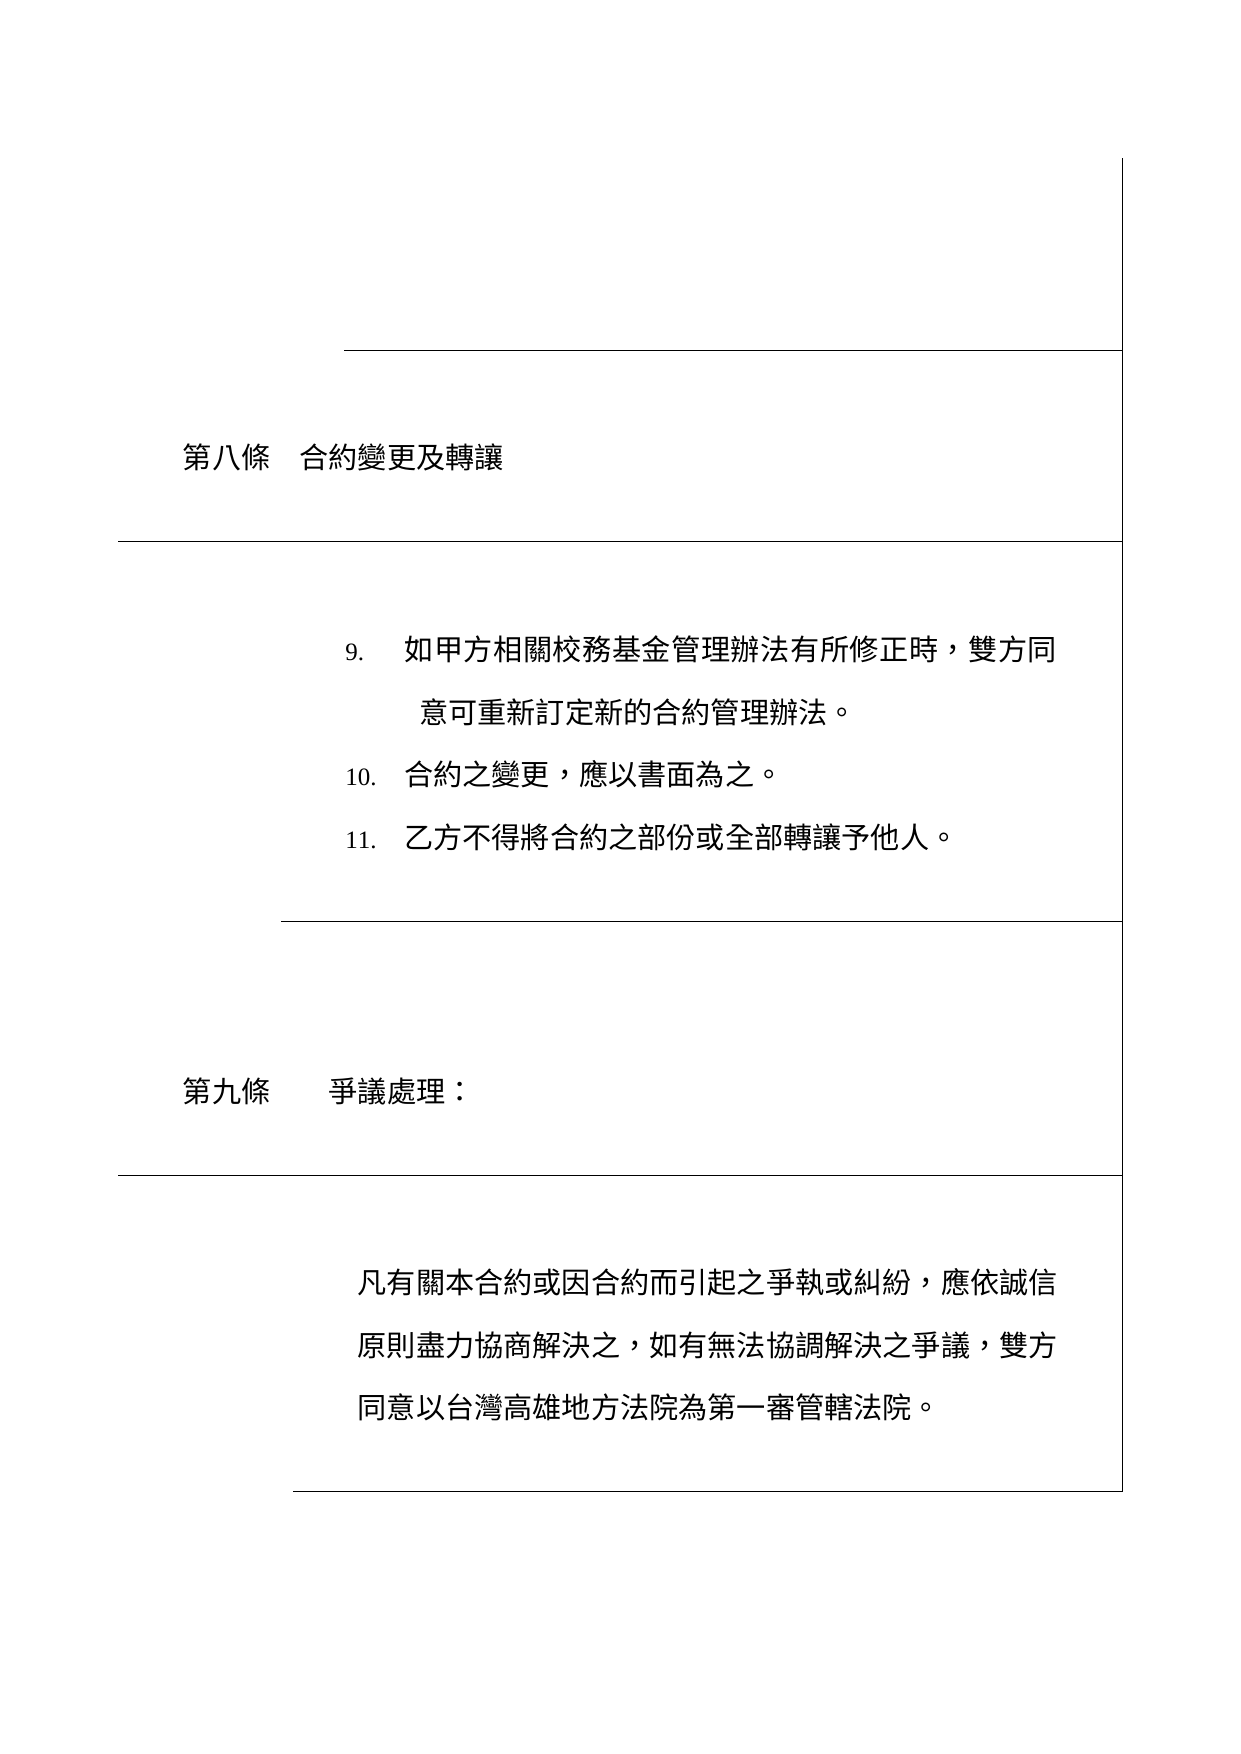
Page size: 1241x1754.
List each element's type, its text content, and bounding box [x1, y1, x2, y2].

list 如甲方相關校務基金管理辦法有所修正時，雙方同意可重新訂定新的合約管理辦法。 [281, 542, 1122, 731]
text 第九條 爭議處理： [118, 1048, 1122, 1175]
list 合約之變更，應以書面為之。 [281, 731, 1122, 794]
list 乙方不得將合約之部份或全部轉讓予他人。 [281, 794, 1122, 921]
text 凡有關本合約或因合約而引起之爭執或糾紛，應依誠信原則盡力協商解決之，如有無法協調解決之爭議，雙方同意以台灣高雄地方法院為第一審管轄法院。 [293, 1175, 1122, 1491]
text 第八條 合約變更及轉讓 [118, 350, 1122, 541]
